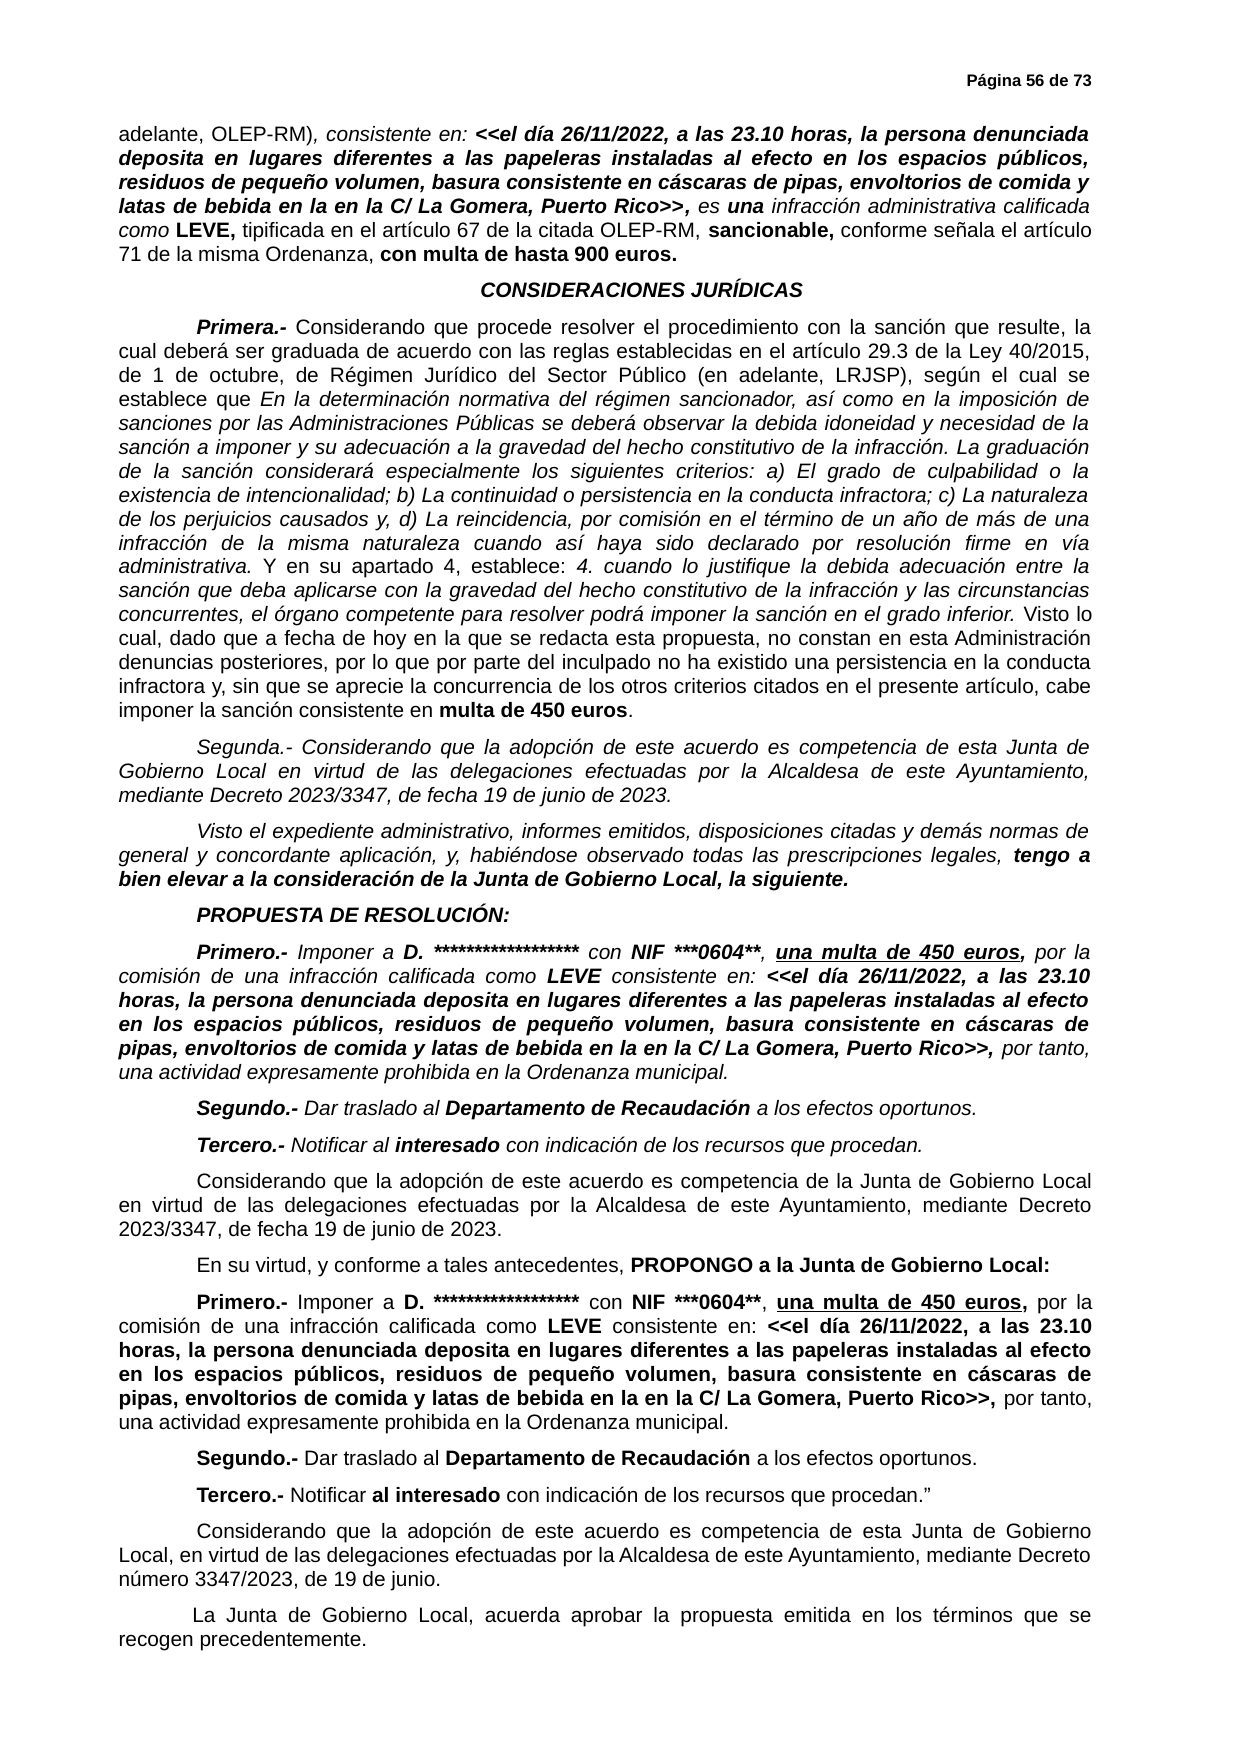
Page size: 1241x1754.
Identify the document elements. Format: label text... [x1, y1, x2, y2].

text La Junta de Gobierno Local, acuerda aprobar la propuesta emitida en los términos que se recogen precedentemente. [118, 1603, 1092, 1651]
text Tercero.- Notificar al interesado con indicación de los recursos que procedan.” [118, 1482, 1092, 1506]
text En su virtud, y conforme a tales antecedentes, PROPONGO a la Junta de Gobierno Local: [118, 1253, 1092, 1277]
text Primero.- Imponer a D. ****************** con NIF ***0604**, una multa de 450 euros, por la comisión de una infracción calificada como LEVE consistente en: <<el día 26/11/2022, a las 23.10 horas, la persona denunciada deposita en lugares diferentes a las papeleras instaladas al efecto en los espacios públicos, residuos de pequeño volumen, basura consistente en cáscaras de pipas, envoltorios de comida y latas de bebida en la en la C/ La Gomera, Puerto Rico>>, por tanto, una actividad expresamente prohibida en la Ordenanza municipal. [118, 1290, 1092, 1433]
text Primera.- Considerando que procede resolver el procedimiento con la sanción que resulte, la cual deberá ser graduada de acuerdo con las reglas establecidas en el artículo 29.3 de la Ley 40/2015, de 1 de octubre, de Régimen Jurídico del Sector Público (en adelante, LRJSP), según el cual se establece que En la determinación normativa del régimen sancionador, así como en la imposición de sanciones por las Administraciones Públicas se deberá observar la debida idoneidad y necesidad de la sanción a imponer y su adecuación a la gravedad del hecho constitutivo de la infracción. La graduación de la sanción considerará especialmente los siguientes criterios: a) El grado de culpabilidad o la existencia de intencionalidad; b) La continuidad o persistencia en la conducta infractora; c) La naturaleza de los perjuicios causados y, d) La reincidencia, por comisión en el término de un año de más de una infracción de la misma naturaleza cuando así haya sido declarado por resolución firme en vía administrativa. Y en su apartado 4, establece: 4. cuando lo justifique la debida adecuación entre la sanción que deba aplicarse con la gravedad del hecho constitutivo de la infracción y las circunstancias concurrentes, el órgano competente para resolver podrá imponer la sanción en el grado inferior. Visto lo cual, dado que a fecha de hoy en la que se redacta esta propuesta, no constan en esta Administración denuncias posteriores, por lo que por parte del inculpado no ha existido una persistencia en la conducta infractora y, sin que se aprecie la concurrencia de los otros criterios citados en el presente artículo, cabe imponer la sanción consistente en multa de 450 euros. [118, 315, 1092, 722]
text CONSIDERACIONES JURÍDICAS [118, 278, 1092, 302]
text Segundo.- Dar traslado al Departamento de Recaudación a los efectos oportunos. [118, 1096, 1092, 1120]
text Considerando que la adopción de este acuerdo es competencia de la Junta de Gobierno Local en virtud de las delegaciones efectuadas por la Alcaldesa de este Ayuntamiento, mediante Decreto 2023/3347, de fecha 19 de junio de 2023. [118, 1169, 1092, 1241]
text adelante, OLEP-RM), consistente en: <<el día 26/11/2022, a las 23.10 horas, la persona denunciada deposita en lugares diferentes a las papeleras instaladas al efecto en los espacios públicos, residuos de pequeño volumen, basura consistente en cáscaras de pipas, envoltorios de comida y latas de bebida en la en la C/ La Gomera, Puerto Rico>>, es una infracción administrativa calificada como LEVE, tipificada en el artículo 67 de la citada OLEP-RM, sancionable, conforme señala el artículo 71 de la misma Ordenanza, con multa de hasta 900 euros. [118, 122, 1092, 266]
text Segunda.- Considerando que la adopción de este acuerdo es competencia de esta Junta de Gobierno Local en virtud de las delegaciones efectuadas por la Alcaldesa de este Ayuntamiento, mediante Decreto 2023/3347, de fecha 19 de junio de 2023. [118, 734, 1092, 806]
text Visto el expediente administrativo, informes emitidos, disposiciones citadas y demás normas de general y concordante aplicación, y, habiéndose observado todas las prescripciones legales, tengo a bien elevar a la consideración de la Junta de Gobierno Local, la siguiente. [118, 819, 1092, 891]
text Considerando que la adopción de este acuerdo es competencia de esta Junta de Gobierno Local, en virtud de las delegaciones efectuadas por la Alcaldesa de este Ayuntamiento, mediante Decreto número 3347/2023, de 19 de junio. [118, 1519, 1092, 1591]
text Tercero.- Notificar al interesado con indicación de los recursos que procedan. [118, 1132, 1092, 1156]
text Primero.- Imponer a D. ****************** con NIF ***0604**, una multa de 450 euros, por la comisión de una infracción calificada como LEVE consistente en: <<el día 26/11/2022, a las 23.10 horas, la persona denunciada deposita en lugares diferentes a las papeleras instaladas al efecto en los espacios públicos, residuos de pequeño volumen, basura consistente en cáscaras de pipas, envoltorios de comida y latas de bebida en la en la C/ La Gomera, Puerto Rico>>, por tanto, una actividad expresamente prohibida en la Ordenanza municipal. [118, 940, 1092, 1083]
text PROPUESTA DE RESOLUCIÓN: [118, 903, 1092, 927]
text Segundo.- Dar traslado al Departamento de Recaudación a los efectos oportunos. [118, 1446, 1092, 1470]
